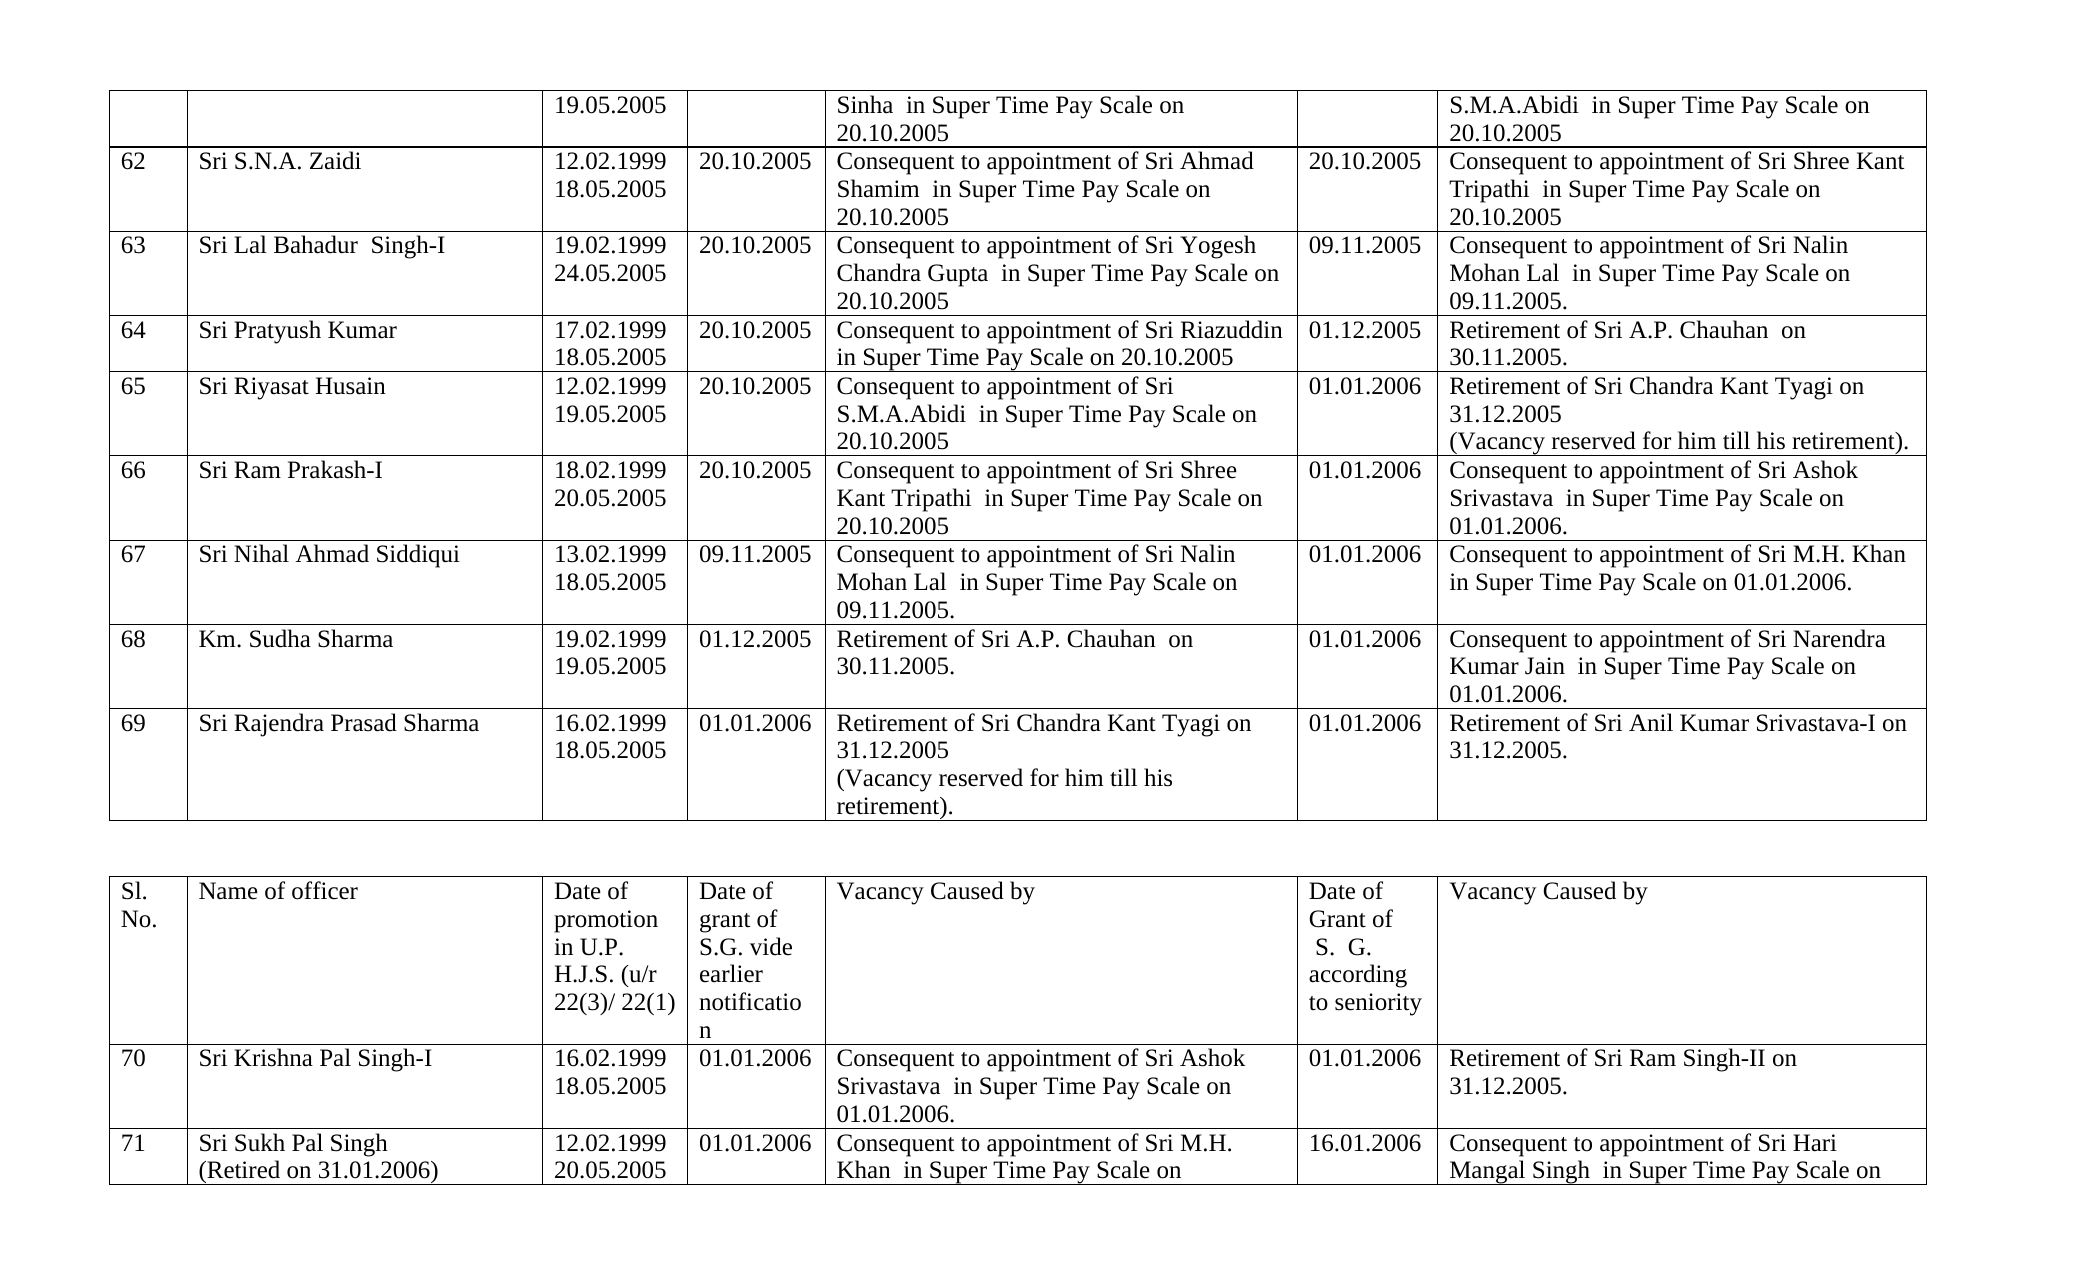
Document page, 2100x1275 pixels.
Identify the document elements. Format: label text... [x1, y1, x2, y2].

table_cell 09.11.2005 [1298, 232, 1437, 315]
table_cell 09.11.2005 [688, 541, 825, 624]
table_cell Consequent to appointment of Sri Nalin Mohan Lal in Super Time Pay Scale on 09.11.2005. [1438, 232, 1926, 315]
table_cell Consequent to appointment of Sri Yogesh Chandra Gupta in Super Time Pay Scale on 20.10.2005 [826, 232, 1297, 315]
table_cell Sinha in Super Time Pay Scale on 20.10.2005 [826, 91, 1297, 146]
table_cell Sri Nihal Ahmad Siddiqui [188, 541, 542, 624]
table_cell Retirement of Sri Chandra Kant Tyagi on 31.12.2005 (Vacancy reserved for him till his retirement). [826, 709, 1297, 820]
table_cell 01.01.2006 [1298, 372, 1437, 455]
table_cell Sri Krishna Pal Singh-I [188, 1045, 542, 1128]
table_cell Sri Pratyush Kumar [188, 316, 542, 371]
table_cell Sri S.N.A. Zaidi [188, 148, 542, 231]
table_header Date of promotion in U.P. H.J.S. (u/r 22(3)/ 22(1) [543, 877, 687, 1043]
table_cell 67 [110, 541, 187, 624]
table_cell Consequent to appointment of Sri Shree Kant Tripathi in Super Time Pay Scale on 20.10.2005 [1438, 148, 1926, 231]
table_cell 12.02.1999 20.05.2005 [543, 1129, 687, 1184]
table_cell 20.10.2005 [688, 232, 825, 315]
table_cell Sri Riyasat Husain [188, 372, 542, 455]
table_header Sl. No. [110, 877, 187, 1043]
table_cell 01.01.2006 [688, 709, 825, 820]
table_cell 01.01.2006 [1298, 456, 1437, 539]
table_cell 01.12.2005 [688, 625, 825, 708]
table_cell S.M.A.Abidi in Super Time Pay Scale on 20.10.2005 [1438, 91, 1926, 146]
table_cell 16.02.1999 18.05.2005 [543, 709, 687, 820]
table_cell 16.02.1999 18.05.2005 [543, 1045, 687, 1128]
table_cell [188, 91, 542, 146]
table_cell 01.01.2006 [1298, 709, 1437, 820]
table_cell 68 [110, 625, 187, 708]
table_cell Retirement of Sri A.P. Chauhan on 30.11.2005. [1438, 316, 1926, 371]
table_header Date of grant of S.G. vide earlier notification [688, 877, 825, 1043]
table_cell 12.02.1999 18.05.2005 [543, 148, 687, 231]
table_header Vacancy Caused by [826, 877, 1297, 1043]
table_cell Consequent to appointment of Sri Riazuddin in Super Time Pay Scale on 20.10.2005 [826, 316, 1297, 371]
table_cell 64 [110, 316, 187, 371]
table_cell Consequent to appointment of Sri Shree Kant Tripathi in Super Time Pay Scale on 20.10.2005 [826, 456, 1297, 539]
table_cell 20.10.2005 [688, 372, 825, 455]
table_cell [688, 91, 825, 146]
table_cell Consequent to appointment of Sri Ashok Srivastava in Super Time Pay Scale on 01.01.2006. [1438, 456, 1926, 539]
table_cell 20.10.2005 [688, 316, 825, 371]
table_cell [110, 91, 187, 146]
table_cell 69 [110, 709, 187, 820]
table_cell Retirement of Sri Anil Kumar Srivastava-I on 31.12.2005. [1438, 709, 1926, 820]
table_cell 01.01.2006 [688, 1129, 825, 1184]
table_header Name of officer [188, 877, 542, 1043]
table_cell Sri Sukh Pal Singh (Retired on 31.01.2006) [188, 1129, 542, 1184]
table_cell Consequent to appointment of Sri Ashok Srivastava in Super Time Pay Scale on 01.01.2006. [826, 1045, 1297, 1128]
table_cell 65 [110, 372, 187, 455]
table_cell 20.10.2005 [1298, 148, 1437, 231]
table_header Vacancy Caused by [1438, 877, 1926, 1043]
table_cell [1298, 91, 1437, 146]
table_cell 63 [110, 232, 187, 315]
table_cell 70 [110, 1045, 187, 1128]
table_cell 01.12.2005 [1298, 316, 1437, 371]
table_cell Consequent to appointment of Sri Nalin Mohan Lal in Super Time Pay Scale on 09.11.2005. [826, 541, 1297, 624]
table_cell 01.01.2006 [688, 1045, 825, 1128]
table_cell Consequent to appointment of Sri M.H. Khan in Super Time Pay Scale on [826, 1129, 1297, 1184]
table_cell Retirement of Sri Chandra Kant Tyagi on 31.12.2005 (Vacancy reserved for him till his retirement). [1438, 372, 1926, 455]
table_cell 19.02.1999 19.05.2005 [543, 625, 687, 708]
table_cell Sri Rajendra Prasad Sharma [188, 709, 542, 820]
table_cell 20.10.2005 [688, 148, 825, 231]
table_cell 17.02.1999 18.05.2005 [543, 316, 687, 371]
table_cell 62 [110, 148, 187, 231]
table_cell 01.01.2006 [1298, 541, 1437, 624]
table_cell 18.02.1999 20.05.2005 [543, 456, 687, 539]
table_cell Retirement of Sri A.P. Chauhan on 30.11.2005. [826, 625, 1297, 708]
table_cell Consequent to appointment of Sri Hari Mangal Singh in Super Time Pay Scale on [1438, 1129, 1926, 1184]
table_cell Km. Sudha Sharma [188, 625, 542, 708]
table_cell 19.02.1999 24.05.2005 [543, 232, 687, 315]
table_cell 16.01.2006 [1298, 1129, 1437, 1184]
table_header Date of Grant of S. G. according to seniority [1298, 877, 1437, 1043]
table_cell Retirement of Sri Ram Singh-II on 31.12.2005. [1438, 1045, 1926, 1128]
table_cell Sri Ram Prakash-I [188, 456, 542, 539]
table_cell Consequent to appointment of Sri M.H. Khan in Super Time Pay Scale on 01.01.2006. [1438, 541, 1926, 624]
table_cell 13.02.1999 18.05.2005 [543, 541, 687, 624]
table_cell 01.01.2006 [1298, 625, 1437, 708]
table_cell Consequent to appointment of Sri Narendra Kumar Jain in Super Time Pay Scale on 01.01.2006. [1438, 625, 1926, 708]
table_cell Consequent to appointment of Sri Ahmad Shamim in Super Time Pay Scale on 20.10.2005 [826, 148, 1297, 231]
table_cell 71 [110, 1129, 187, 1184]
table_cell Consequent to appointment of Sri S.M.A.Abidi in Super Time Pay Scale on 20.10.2005 [826, 372, 1297, 455]
table_cell 20.10.2005 [688, 456, 825, 539]
table_cell 66 [110, 456, 187, 539]
table_cell 12.02.1999 19.05.2005 [543, 372, 687, 455]
table_cell Sri Lal Bahadur Singh-I [188, 232, 542, 315]
table_cell 01.01.2006 [1298, 1045, 1437, 1128]
table_cell 19.05.2005 [543, 91, 687, 146]
